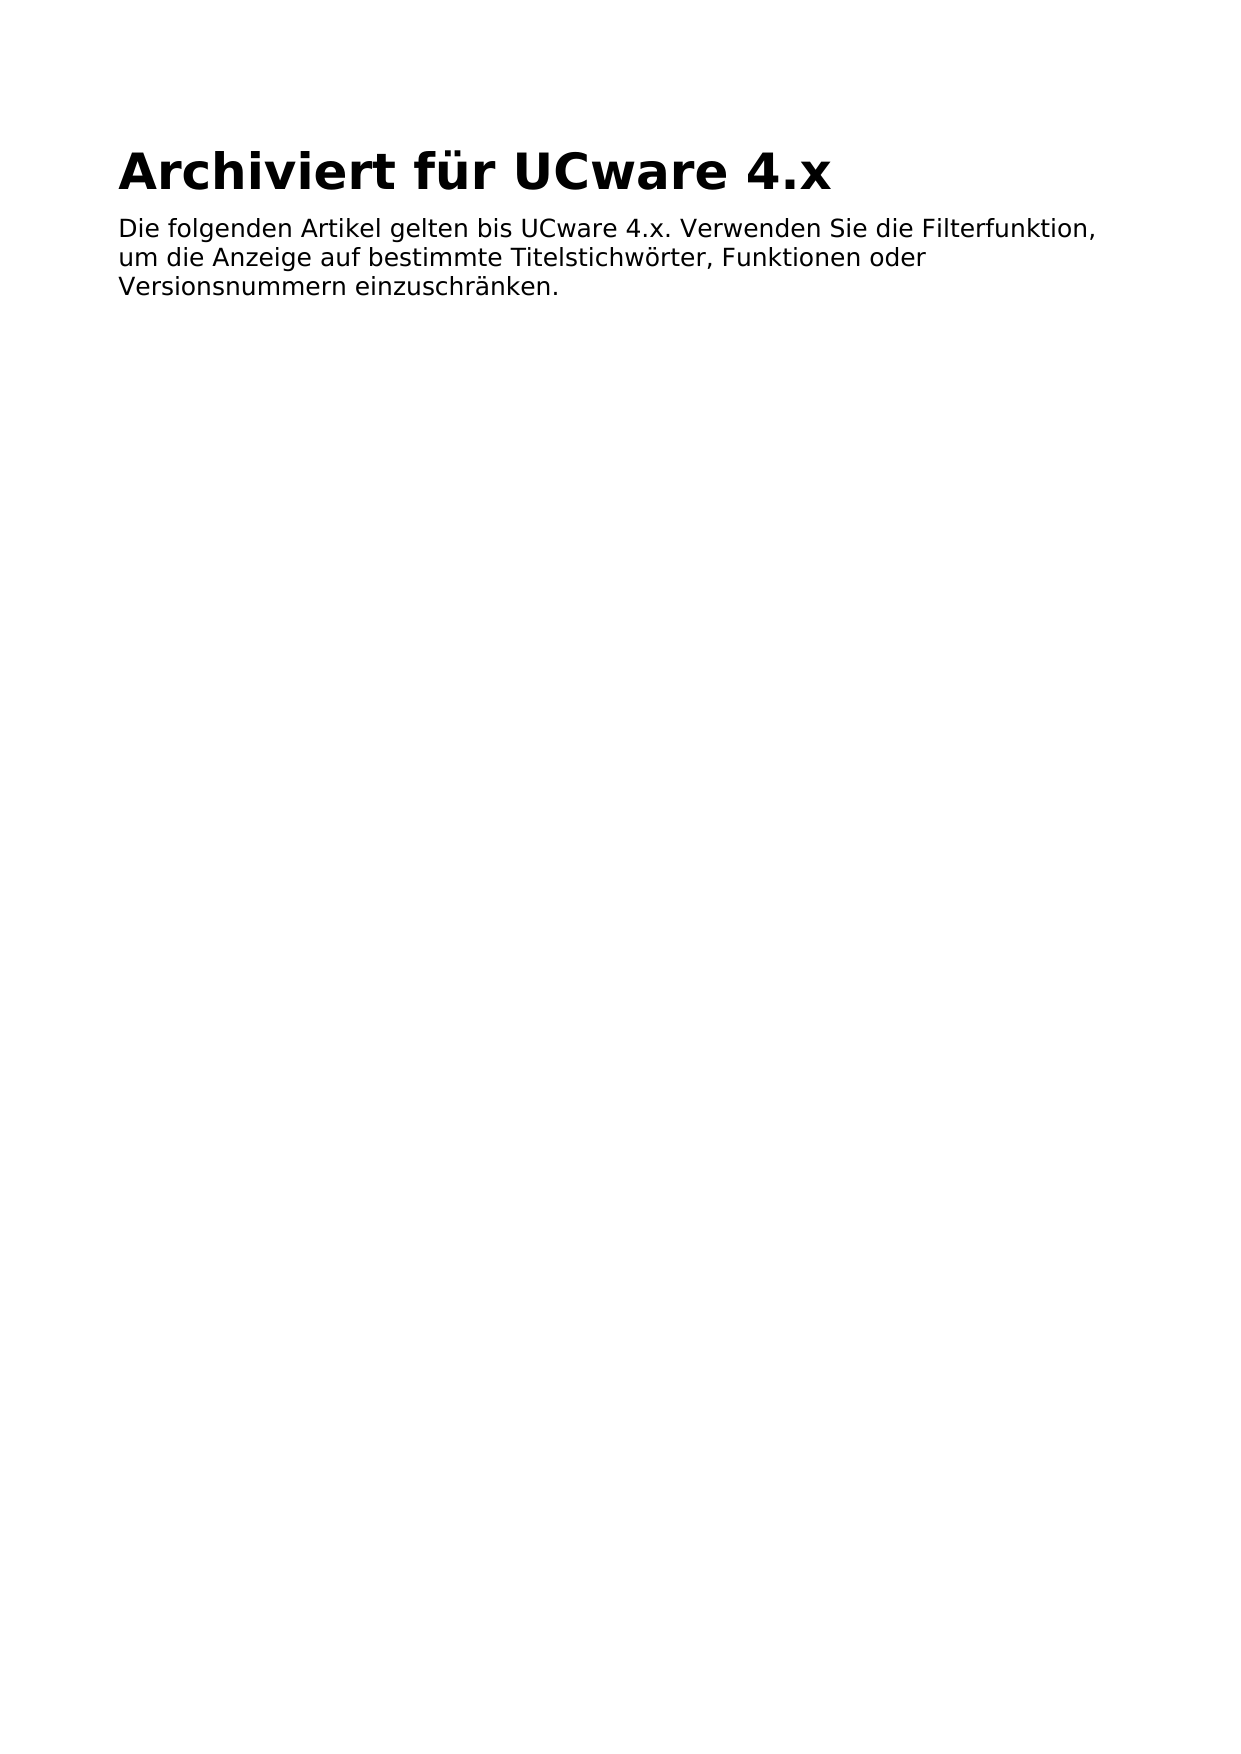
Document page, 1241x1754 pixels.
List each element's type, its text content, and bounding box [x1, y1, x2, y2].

text Die folgenden Artikel gelten bis UCware 4.x. Verwenden Sie die Filterfunktion, um die Anzeige auf bestimmte Titelstichwörter, Funktionen oder Versionsnummern einzuschränken. [118, 214, 1122, 301]
subtitle Archiviert für UCware 4.x [118, 143, 1122, 201]
